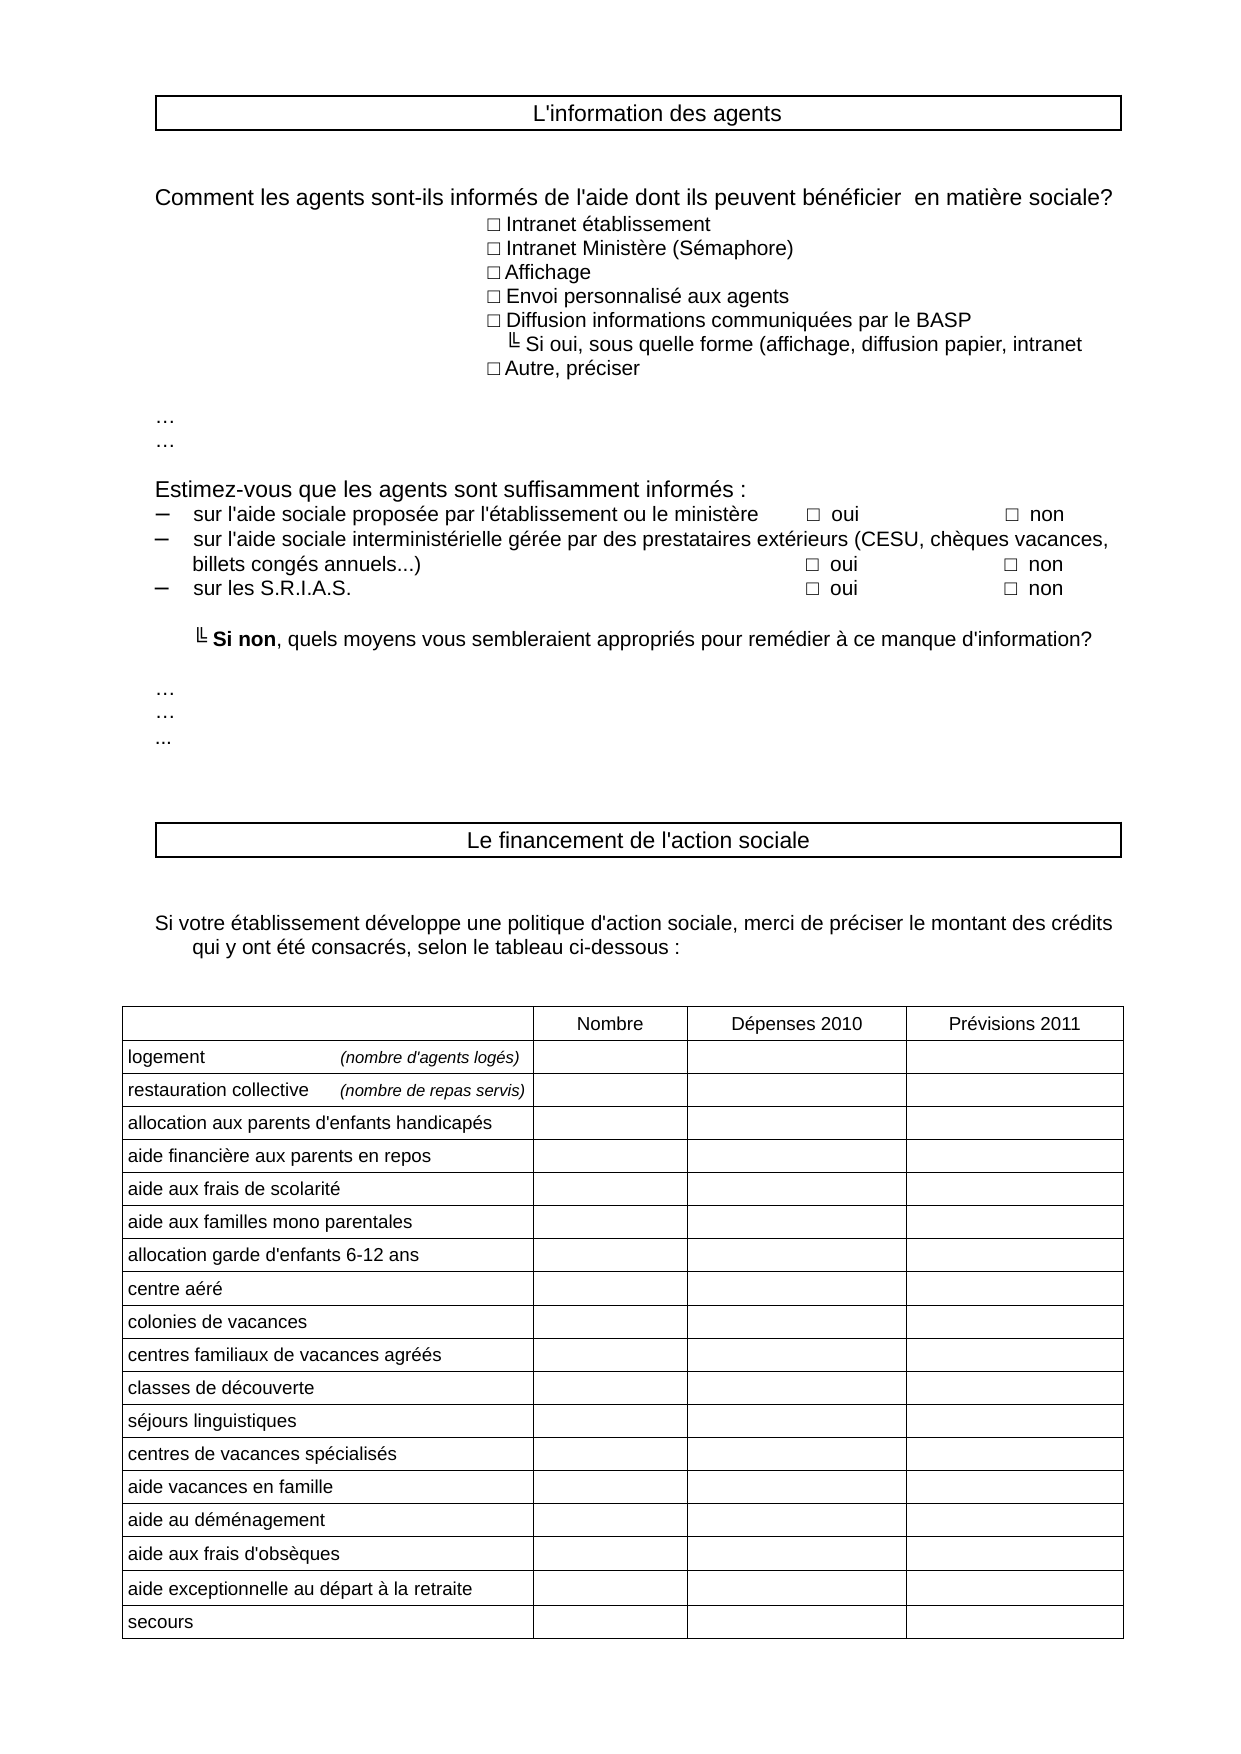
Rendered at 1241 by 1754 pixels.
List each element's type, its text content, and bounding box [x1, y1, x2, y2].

table_cell [534, 1537, 687, 1569]
table_cell [907, 1471, 1123, 1503]
table_cell [534, 1471, 687, 1503]
table_cell [534, 1107, 687, 1139]
table_cell [907, 1107, 1123, 1139]
text □ Envoi personnalisé aux agents [154, 284, 1122, 308]
table_cell [688, 1306, 906, 1338]
table_cell [688, 1206, 906, 1238]
table_cell [534, 1306, 687, 1338]
table_cell [907, 1272, 1123, 1304]
table_cell [688, 1272, 906, 1304]
table_cell [907, 1306, 1123, 1338]
table_cell [534, 1239, 687, 1271]
table_cell [688, 1471, 906, 1503]
text ╚ Si oui, sous quelle forme (affichage, diffusion papier, intranet □ Autre, préciser [154, 332, 1122, 380]
table_cell [907, 1405, 1123, 1437]
table_cell [534, 1372, 687, 1404]
table_cell aide exceptionnelle au départ à la retraite [123, 1571, 533, 1605]
text Estimez-vous que les agents sont suffisamment informés : [154, 476, 1122, 502]
table_cell [907, 1173, 1123, 1205]
text ╚ Si non, quels moyens vous sembleraient appropriés pour remédier à ce manque d'information? [154, 625, 1122, 651]
table_cell logement (nombre d'agents logés) [123, 1041, 533, 1073]
table_cell [688, 1140, 906, 1172]
table_cell [534, 1206, 687, 1238]
table_cell [534, 1405, 687, 1437]
text □ Intranet Ministère (Sémaphore) [154, 236, 1122, 260]
table_cell aide aux familles mono parentales [123, 1206, 533, 1238]
list L'information des agents [157, 97, 1120, 129]
table_cell [534, 1173, 687, 1205]
table_cell [688, 1405, 906, 1437]
table_cell [907, 1571, 1123, 1605]
table_cell [534, 1606, 687, 1638]
table_cell [688, 1438, 906, 1470]
table_cell [534, 1571, 687, 1605]
text … [154, 675, 1122, 699]
table_cell [688, 1606, 906, 1638]
table_cell [907, 1041, 1123, 1073]
table_cell centre aéré [123, 1272, 533, 1304]
table_cell aide financière aux parents en repos [123, 1140, 533, 1172]
table_cell [534, 1504, 687, 1536]
table_cell [534, 1272, 687, 1304]
table_cell secours [123, 1606, 533, 1638]
table_cell colonies de vacances [123, 1306, 533, 1338]
table_cell allocation garde d'enfants 6-12 ans [123, 1239, 533, 1271]
table_header Dépenses 2010 [688, 1007, 906, 1039]
text Comment les agents sont-ils informés de l'aide dont ils peuvent bénéficier en matière sociale? [154, 183, 1122, 210]
table_cell [907, 1372, 1123, 1404]
text □ Intranet établissement [154, 210, 1122, 236]
table_cell centres de vacances spécialisés [123, 1438, 533, 1470]
table_cell [907, 1438, 1123, 1470]
table_cell [534, 1438, 687, 1470]
table_cell aide au déménagement [123, 1504, 533, 1536]
list sur l'aide sociale interministérielle gérée par des prestataires extérieurs (CESU, chèques vacances, billets congés annuels...) □ oui □ non [154, 527, 1122, 576]
table_header Prévisions 2011 [907, 1007, 1123, 1039]
table_cell [534, 1041, 687, 1073]
list sur les S.R.I.A.S. □ oui □ non [154, 576, 1122, 601]
table_cell aide aux frais de scolarité [123, 1173, 533, 1205]
table_cell [534, 1074, 687, 1106]
table_cell restauration collective (nombre de repas servis) [123, 1074, 533, 1106]
table_cell [907, 1606, 1123, 1638]
table_cell [688, 1571, 906, 1605]
table_cell [907, 1206, 1123, 1238]
table_cell centres familiaux de vacances agréés [123, 1339, 533, 1371]
text □ Diffusion informations communiquées par le BASP [154, 308, 1122, 332]
text □ Affichage [154, 260, 1122, 284]
text Si votre établissement développe une politique d'action sociale, merci de préciser le montant des crédits qui y ont été consacrés, selon le tableau ci-dessous : [154, 911, 1122, 958]
table_cell [907, 1504, 1123, 1536]
table_cell [534, 1140, 687, 1172]
table_cell [907, 1339, 1123, 1371]
table_header Nombre [534, 1007, 687, 1039]
table_cell [907, 1074, 1123, 1106]
text … [154, 428, 1122, 452]
table_cell [907, 1239, 1123, 1271]
table_cell [688, 1504, 906, 1536]
text … [154, 699, 1122, 723]
table_cell [534, 1339, 687, 1371]
table_cell [688, 1372, 906, 1404]
table_cell aide aux frais d'obsèques [123, 1537, 533, 1569]
table_cell [688, 1339, 906, 1371]
table_cell classes de découverte [123, 1372, 533, 1404]
table_cell [688, 1239, 906, 1271]
table_cell [688, 1074, 906, 1106]
table_cell [907, 1537, 1123, 1569]
text ... [154, 723, 1122, 750]
table_cell aide vacances en famille [123, 1471, 533, 1503]
table_header [123, 1007, 533, 1039]
table_cell séjours linguistiques [123, 1405, 533, 1437]
text Le financement de l'action sociale [157, 824, 1120, 856]
table_cell [688, 1173, 906, 1205]
list sur l'aide sociale proposée par l'établissement ou le ministère □ oui □ non [156, 502, 1122, 527]
table_cell allocation aux parents d'enfants handicapés [123, 1107, 533, 1139]
table_cell [688, 1107, 906, 1139]
table_cell [688, 1041, 906, 1073]
table_cell [688, 1537, 906, 1569]
table_cell [907, 1140, 1123, 1172]
text … [154, 404, 1122, 428]
